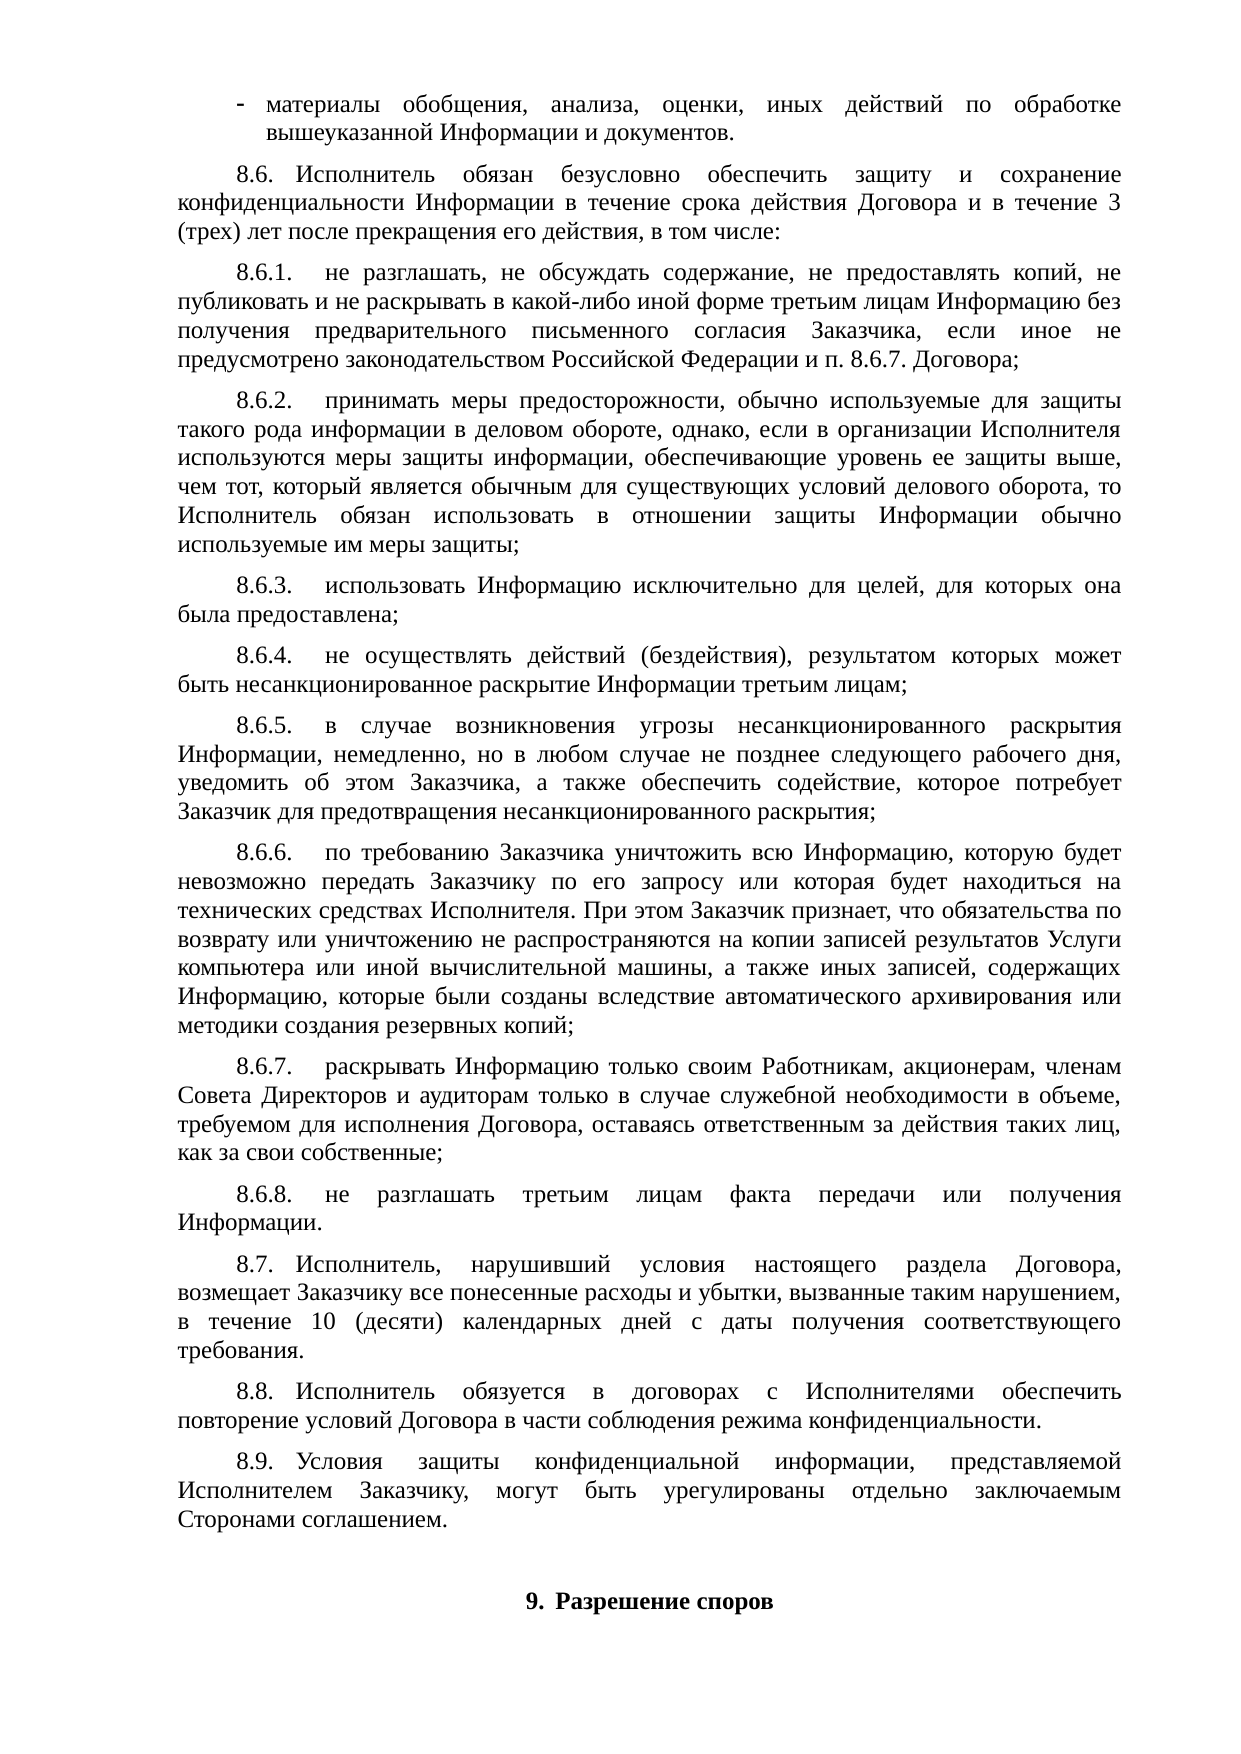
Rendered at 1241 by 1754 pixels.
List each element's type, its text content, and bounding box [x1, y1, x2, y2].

list Условия защиты конфиденциальной информации, представляемой Исполнителем Заказчику, могут быть урегулированы отдельно заключаемым Сторонами соглашением. [177, 1446, 1122, 1532]
list в случае возникновения угрозы несанкционированного раскрытия Информации, немедленно, но в любом случае не позднее следующего рабочего дня, уведомить об этом Заказчика, а также обеспечить содействие, которое потребует Заказчик для предотвращения несанкционированного раскрытия; [177, 710, 1122, 825]
list Исполнитель обязуется в договорах с Исполнителями обеспечить повторение условий Договора в части соблюдения режима конфиденциальности. [177, 1376, 1122, 1434]
list использовать Информацию исключительно для целей, для которых она была предоставлена; [177, 570, 1122, 627]
list принимать меры предосторожности, обычно используемые для защиты такого рода информации в деловом обороте, однако, если в организации Исполнителя используются меры защиты информации, обеспечивающие уровень ее защиты выше, чем тот, который является обычным для существующих условий делового оборота, то Исполнитель обязан использовать в отношении защиты Информации обычно используемые им меры защиты; [177, 385, 1122, 557]
list Исполнитель обязан безусловно обеспечить защиту и сохранение конфиденциальности Информации в течение срока действия Договора и в течение 3 (трех) лет после прекращения его действия, в том числе: [177, 159, 1122, 245]
list по требованию Заказчика уничтожить всю Информацию, которую будет невозможно передать Заказчику по его запросу или которая будет находиться на технических средствах Исполнителя. При этом Заказчик признает, что обязательства по возврату или уничтожению не распространяются на копии записей результатов Услуги компьютера или иной вычислительной машины, а также иных записей, содержащих Информацию, которые были созданы вследствие автоматического архивирования или методики создания резервных копий; [177, 837, 1122, 1039]
list не осуществлять действий (бездействия), результатом которых может быть несанкционированное раскрытие Информации третьим лицам; [177, 640, 1122, 697]
list материалы обобщения, анализа, оценки, иных действий по обработке вышеуказанной Информации и документов. [236, 89, 1122, 146]
list Разрешение споров [177, 1586, 1122, 1615]
list Исполнитель, нарушивший условия настоящего раздела Договора, возмещает Заказчику все понесенные расходы и убытки, вызванные таким нарушением, в течение 10 (десяти) календарных дней с даты получения соответствующего требования. [177, 1249, 1122, 1364]
list не разглашать третьим лицам факта передачи или получения Информации. [177, 1179, 1122, 1236]
list не разглашать, не обсуждать содержание, не предоставлять копий, не публиковать и не раскрывать в какой-либо иной форме третьим лицам Информацию без получения предварительного письменного согласия Заказчика, если иное не предусмотрено законодательством Российской Федерации и п. 8.6.7. Договора; [177, 257, 1122, 372]
list раскрывать Информацию только своим Работникам, акционерам, членам Совета Директоров и аудиторам только в случае служебной необходимости в объеме, требуемом для исполнения Договора, оставаясь ответственным за действия таких лиц, как за свои собственные; [177, 1051, 1122, 1166]
